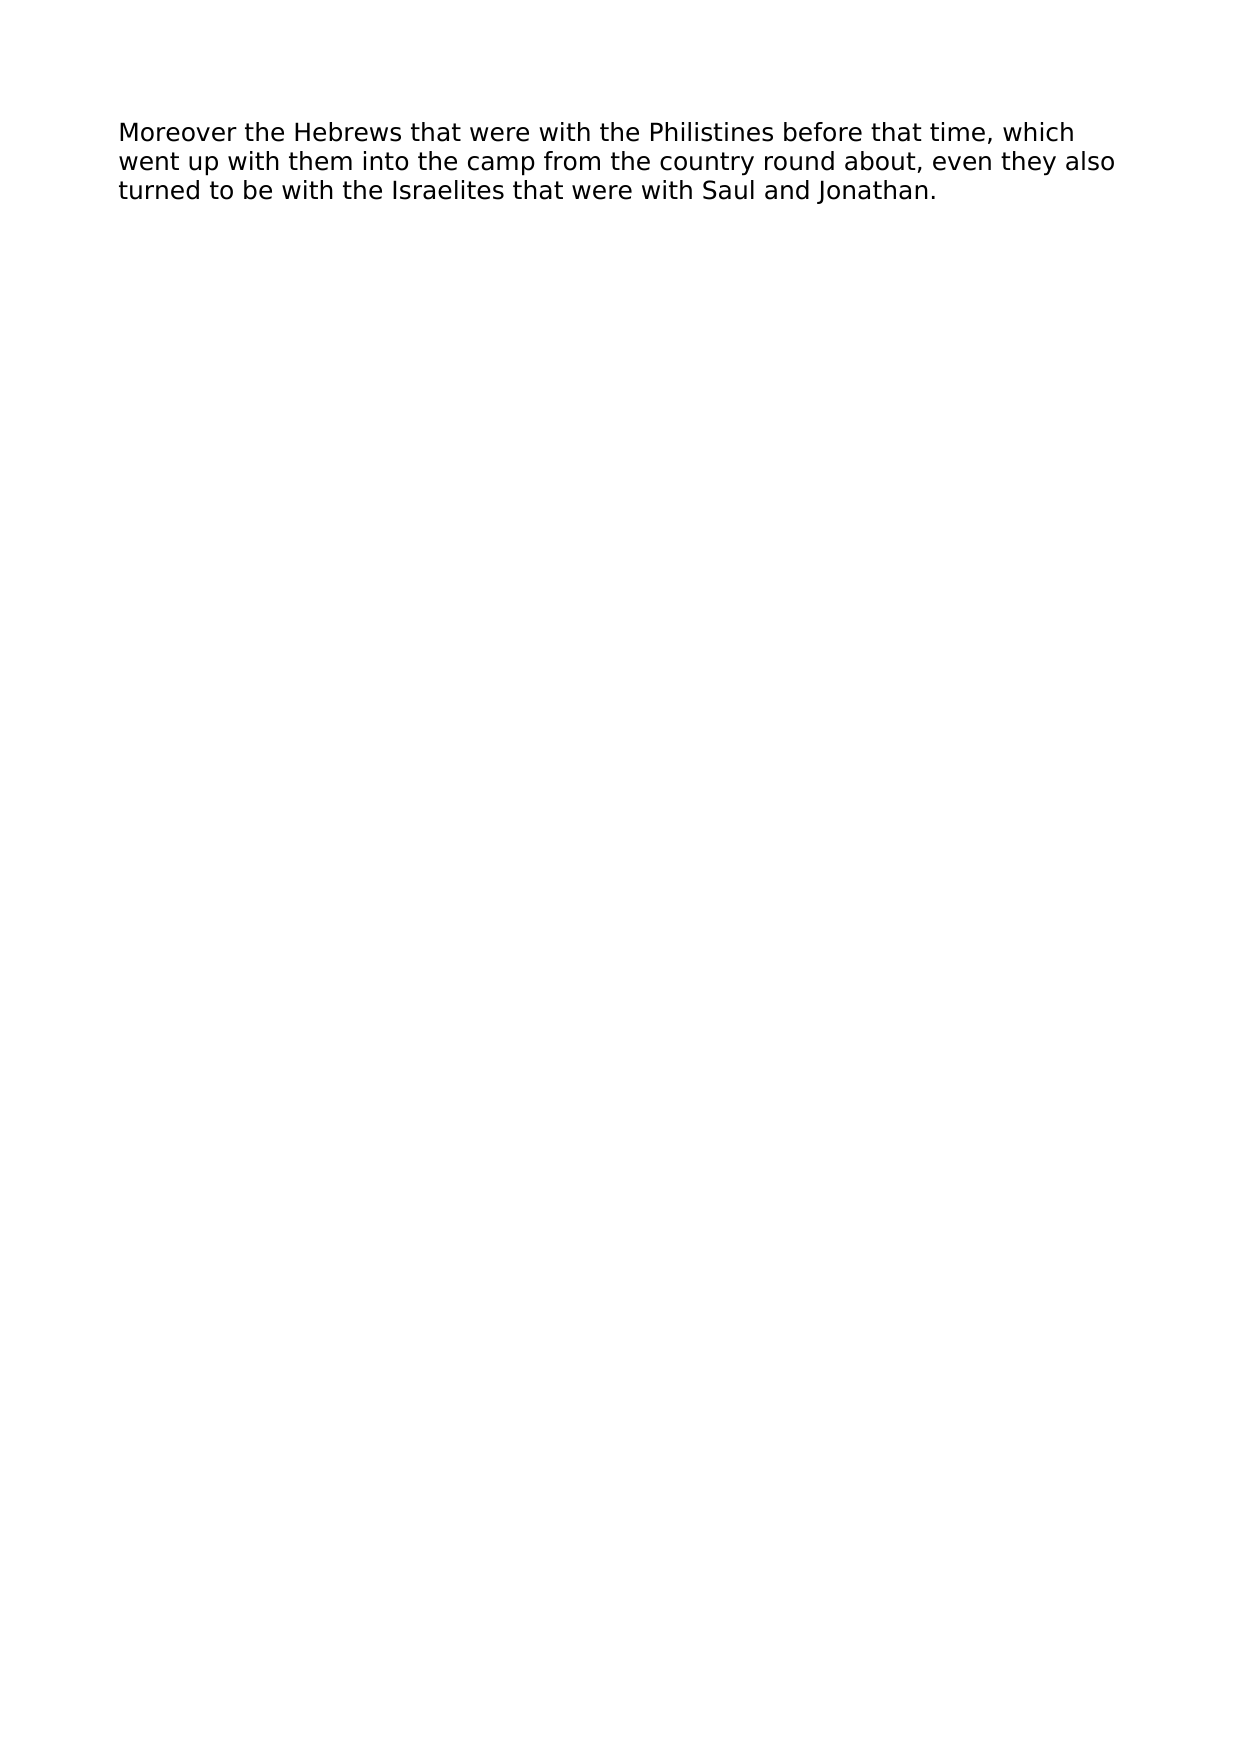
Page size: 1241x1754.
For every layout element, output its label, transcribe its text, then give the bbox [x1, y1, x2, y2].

text Moreover the Hebrews that were with the Philistines before that time, which went up with them into the camp from the country round about, even they also turned to be with the Israelites that were with Saul and Jonathan. [118, 118, 1122, 206]
